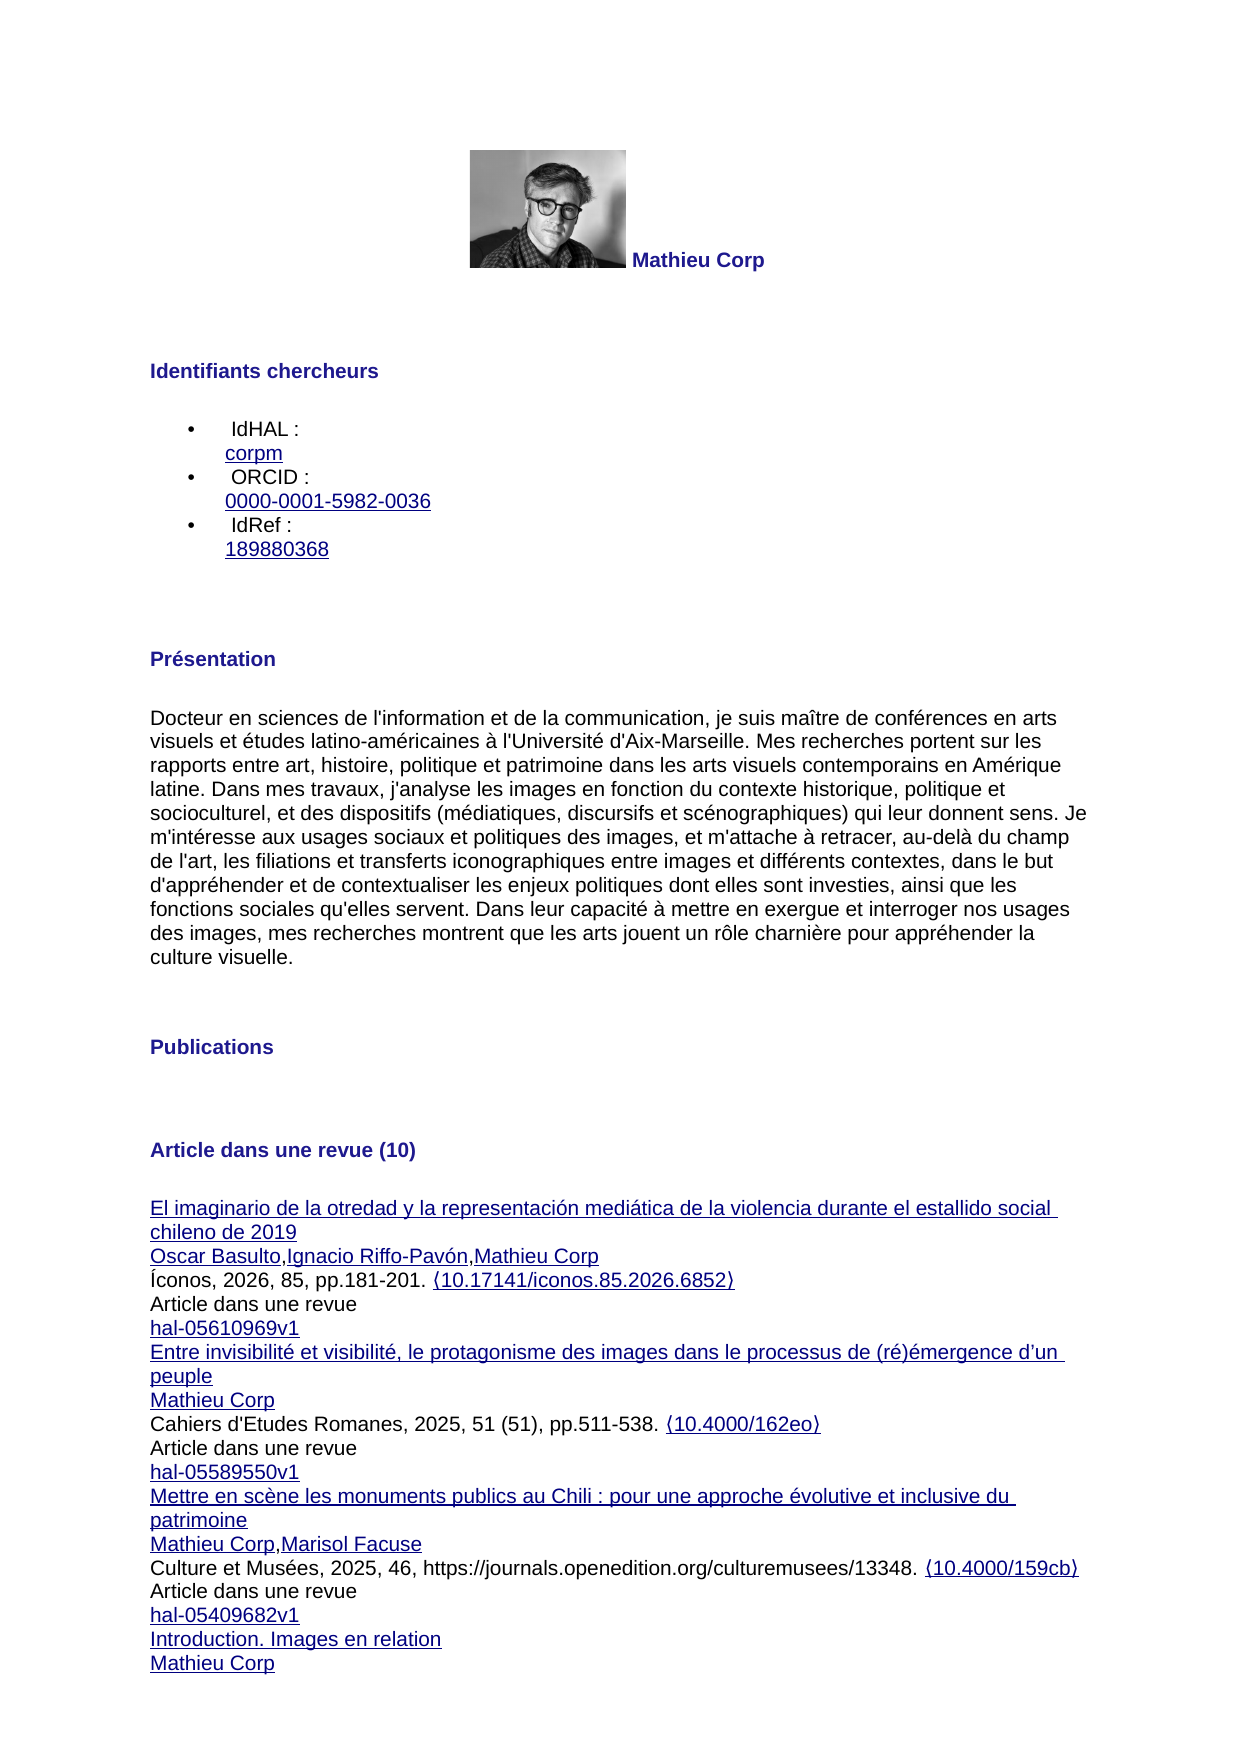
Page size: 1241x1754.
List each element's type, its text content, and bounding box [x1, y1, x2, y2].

text Docteur en sciences de l'information et de la communication, je suis maître de conférences en arts visuels et études latino-américaines à l'Université d'Aix-Marseille. Mes recherches portent sur les rapports entre art, histoire, politique et patrimoine dans les arts visuels contemporains en Amérique latine. Dans mes travaux, j'analyse les images en fonction du contexte historique, politique et socioculturel, et des dispositifs (médiatiques, discursifs et scénographiques) qui leur donnent sens. Je m'intéresse aux usages sociaux et politiques des images, et m'attache à retracer, au-delà du champ de l'art, les filiations et transferts iconographiques entre images et différents contextes, dans le but d'appréhender et de contextualiser les enjeux politiques dont elles sont investies, ainsi que les fonctions sociales qu'elles servent. Dans leur capacité à mettre en exergue et interroger nos usages des images, mes recherches montrent que les arts jouent un rôle charnière pour appréhender la culture visuelle. [150, 705, 1090, 969]
list corpm [187, 441, 1090, 465]
subtitle Publications [150, 1034, 1090, 1058]
list 189880368 [187, 537, 1090, 561]
subtitle Mathieu Corp [150, 150, 1090, 272]
subtitle Présentation [150, 647, 1090, 671]
list IdRef : [187, 513, 1090, 537]
subtitle Identifiants chercheurs [150, 358, 1090, 382]
table_cell Entre invisibilité et visibilité, le protagonisme des images dans le processus de (ré)émergence d’un peuple Mathieu Corp Cahiers d'Etudes Romanes, 2025, 51 (51), pp.511-538. ⟨10.4000/162eo⟩ Article dans une revue hal-05589550v1 [150, 1340, 1090, 1483]
table_cell Introduction. Images en relation Mathieu Corp [150, 1627, 1090, 1675]
list IdHAL : [187, 417, 1090, 441]
picture [469, 150, 626, 268]
list 0000-0001-5982-0036 [187, 489, 1090, 513]
table_cell Mettre en scène les monuments publics au Chili : pour une approche évolutive et inclusive du patrimoine Mathieu Corp,Marisol Facuse Culture et Musées, 2025, 46, https://journals.openedition.org/culturemusees/13348. ⟨10.4000/159cb⟩ Article dans une revue hal-05409682v1 [150, 1484, 1090, 1627]
table_header El imaginario de la otredad y la representación mediática de la violencia durante el estallido social chileno de 2019 Oscar Basulto,Ignacio Riffo-Pavón,Mathieu Corp Íconos, 2026, 85, pp.181-201. ⟨10.17141/iconos.85.2026.6852⟩ Article dans une revue hal-05610969v1 [150, 1196, 1090, 1340]
list ORCID : [187, 465, 1090, 489]
subtitle Article dans une revue (10) [150, 1138, 1090, 1162]
